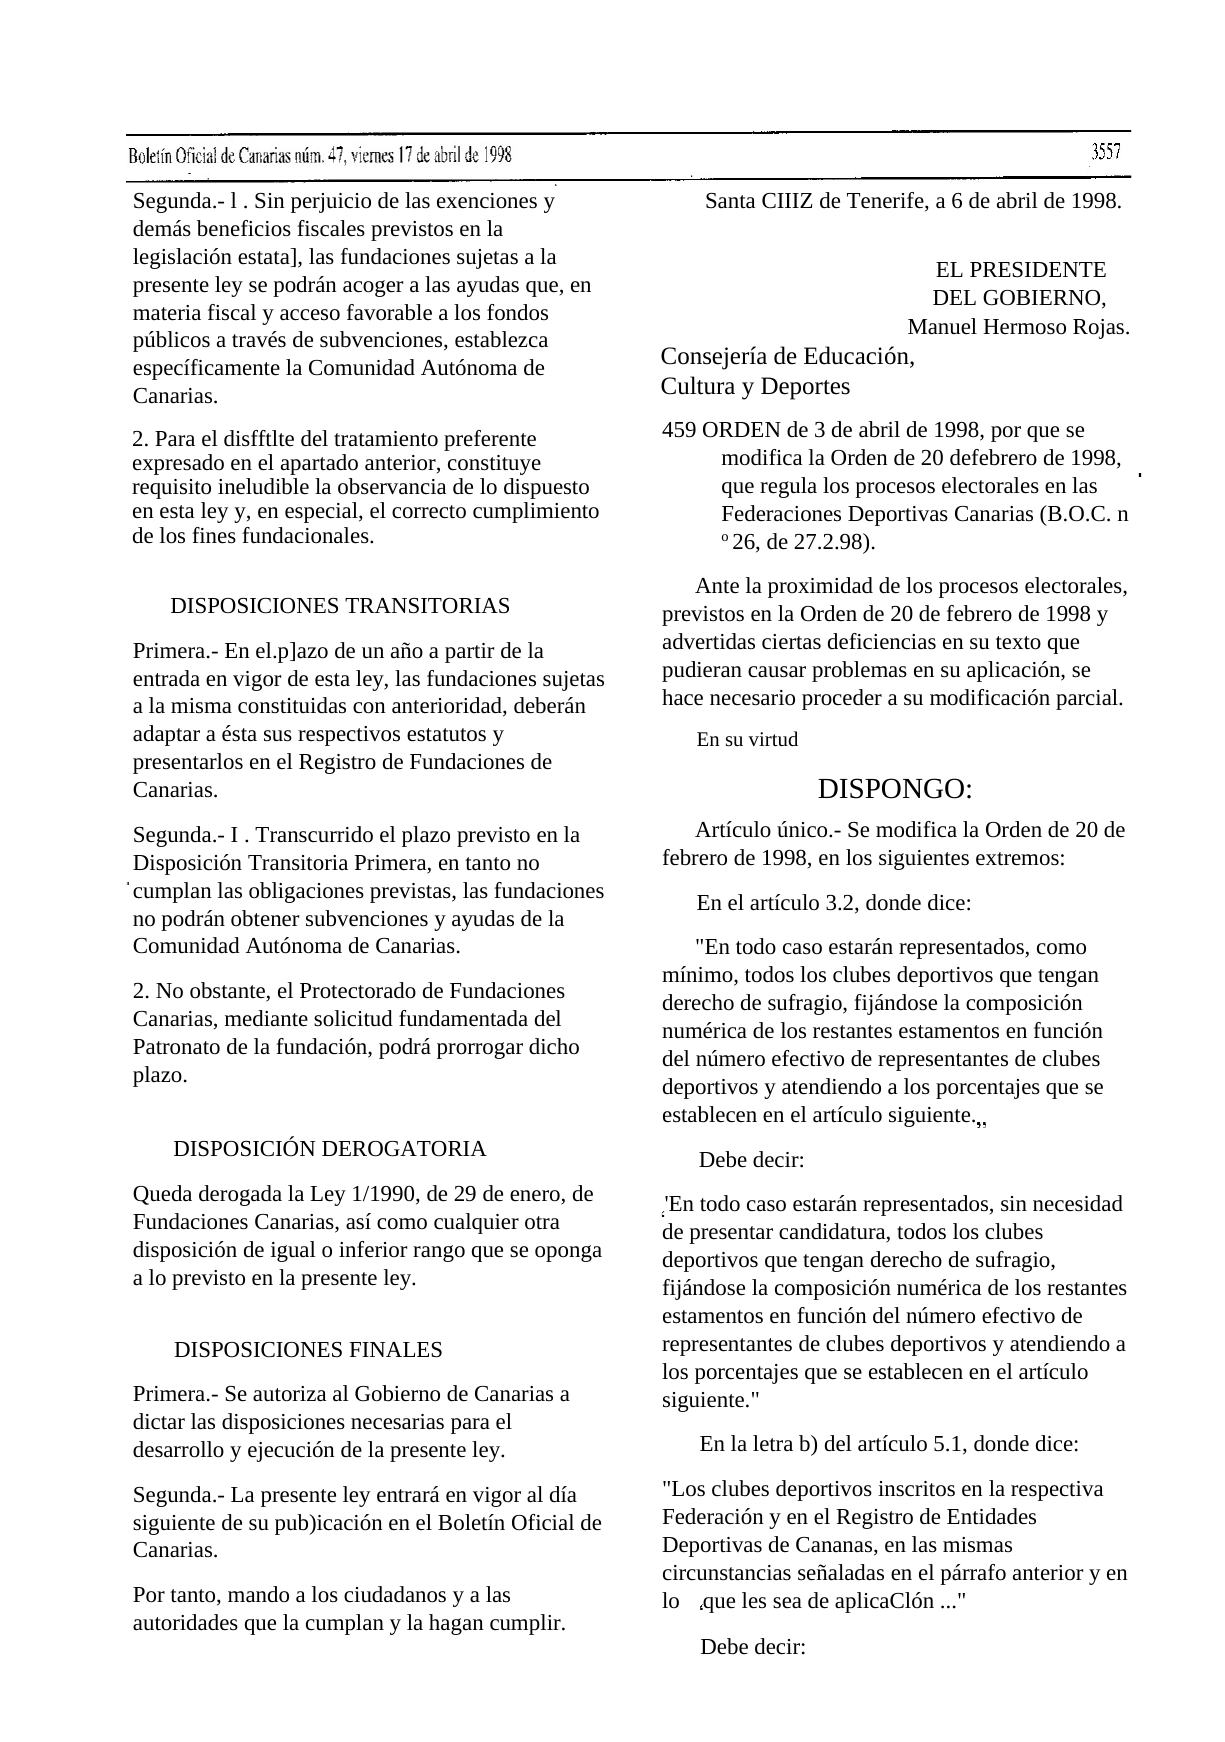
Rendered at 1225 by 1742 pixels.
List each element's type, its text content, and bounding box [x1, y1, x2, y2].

text DISPONGO: [660, 771, 1131, 804]
text Cultura y Deportes [660, 371, 1126, 400]
text Segunda.- l . Sin perjuicio de las exenciones y demás beneficios fiscales previstos en la legislación estata], las fundaciones sujetas a la presente ley se podrán acoger a las ayudas que, en materia fiscal y acceso favorable a los fondos públicos a través de subvenciones, establezca específicamente la Comunidad Autónoma de Canarias. [133, 186, 606, 409]
text EL PRESIDENTE [660, 256, 1107, 283]
text Santa CIIIZ de Tenerife, a 6 de abril de 1998. [705, 167, 1135, 213]
text Debe decir: [700, 1633, 1135, 1659]
text 2. Para el disfftlte del tratamiento preferente expresado en el apartado anterior, constituye requisito ineludible la observancia de lo dispuesto en esta ley y, en especial, el correcto cumplimiento de los fines fundacionales. [132, 427, 607, 548]
text En su virtud [696, 729, 1137, 750]
text Primera.- En el.p]azo de un año a partir de la entrada en vigor de esta ley, las fundaciones sujetas a la misma constituidas con anterioridad, deberán adaptar a ésta sus respectivos estatutos y presentarlos en el Registro de Fundaciones de Canarias. [133, 637, 606, 803]
text "En todo caso estarán representados, como mínimo, todos los clubes deportivos que tengan derecho de sufragio, fijándose la composición numérica de los restantes estamentos en función del número efectivo de representantes de clubes deportivos y atendiendo a los porcentajes que se establecen en el artículo siguiente. [662, 933, 1135, 1127]
text Consejería de Educación, [660, 341, 1126, 370]
text Primera.- Se autoriza al Gobierno de Canarias a dictar las disposiciones necesarias para el desarrollo y ejecución de la presente ley. [133, 1380, 606, 1462]
text Manuel Hermoso Rojas. [660, 313, 1131, 339]
text Ante la proximidad de los procesos electorales, previstos en la Orden de 20 de febrero de 1998 y advertidas ciertas deficiencias en su texto que pudieran causar problemas en su aplicación, se hace necesario proceder a su modificación parcial. [662, 573, 1135, 711]
text 2. No obstante, el Protectorado de Fundaciones Canarias, mediante solicitud fundamentada del Patronato de la fundación, podrá prorrogar dicho plazo. [133, 977, 606, 1087]
text En el artículo 3.2, donde dice: [696, 889, 1135, 915]
text Segunda.- I . Transcurrido el plazo previsto en la Disposición Transitoria Primera, en tanto no cumplan las obligaciones previstas, las fundaciones no podrán obtener subvenciones y ayudas de la Comunidad Autónoma de Canarias. [133, 821, 606, 959]
text Queda derogada la Ley 1/1990, de 29 de enero, de Fundaciones Canarias, así como cualquier otra disposición de igual o inferior rango que se oponga a lo previsto en la presente ley. [133, 1180, 606, 1290]
text DISPOSICIONES TRANSITORIAS [170, 592, 606, 618]
text 459 ORDEN de 3 de abril de 1998, por que se modifica la Orden de 20 defebrero de 1998, que regula los procesos electorales en las Federaciones Deportivas Canarias (B.O.C. n o 26, de 27.2.98). [662, 416, 1135, 554]
text Segunda.- La presente ley entrará en vigor al día siguiente de su pub)icación en el Boletín Oficial de Canarias. [133, 1481, 606, 1563]
text "Los clubes deportivos inscritos en la respectiva Federación y en el Registro de Entidades Deportivas de Cananas, en las mismas circunstancias señaladas en el párrafo anterior y en lo que les sea de aplicaClón ..." [662, 1475, 1135, 1613]
text DEL GOBIERNO, [660, 284, 1107, 311]
text 'En todo caso estarán representados, sin necesidad de presentar candidatura, todos los clubes deportivos que tengan derecho de sufragio, fijándose la composición numérica de los restantes estamentos en función del número efectivo de representantes de clubes deportivos y atendiendo a los porcentajes que se establecen en el artículo siguiente." [662, 1190, 1135, 1412]
text Artículo único.- Se modifica la Orden de 20 de febrero de 1998, en los siguientes extremos: [662, 816, 1135, 871]
text DISPOSICIÓN DEROGATORIA [173, 1135, 606, 1162]
text En la letra b) del artículo 5.1, donde dice: [699, 1430, 1135, 1457]
text DISPOSICIONES FINALES [174, 1336, 606, 1362]
text Por tanto, mando a los ciudadanos y a las autoridades que la cumplan y la hagan cumplir. [133, 1581, 606, 1635]
text Debe decir: [699, 1146, 1135, 1172]
